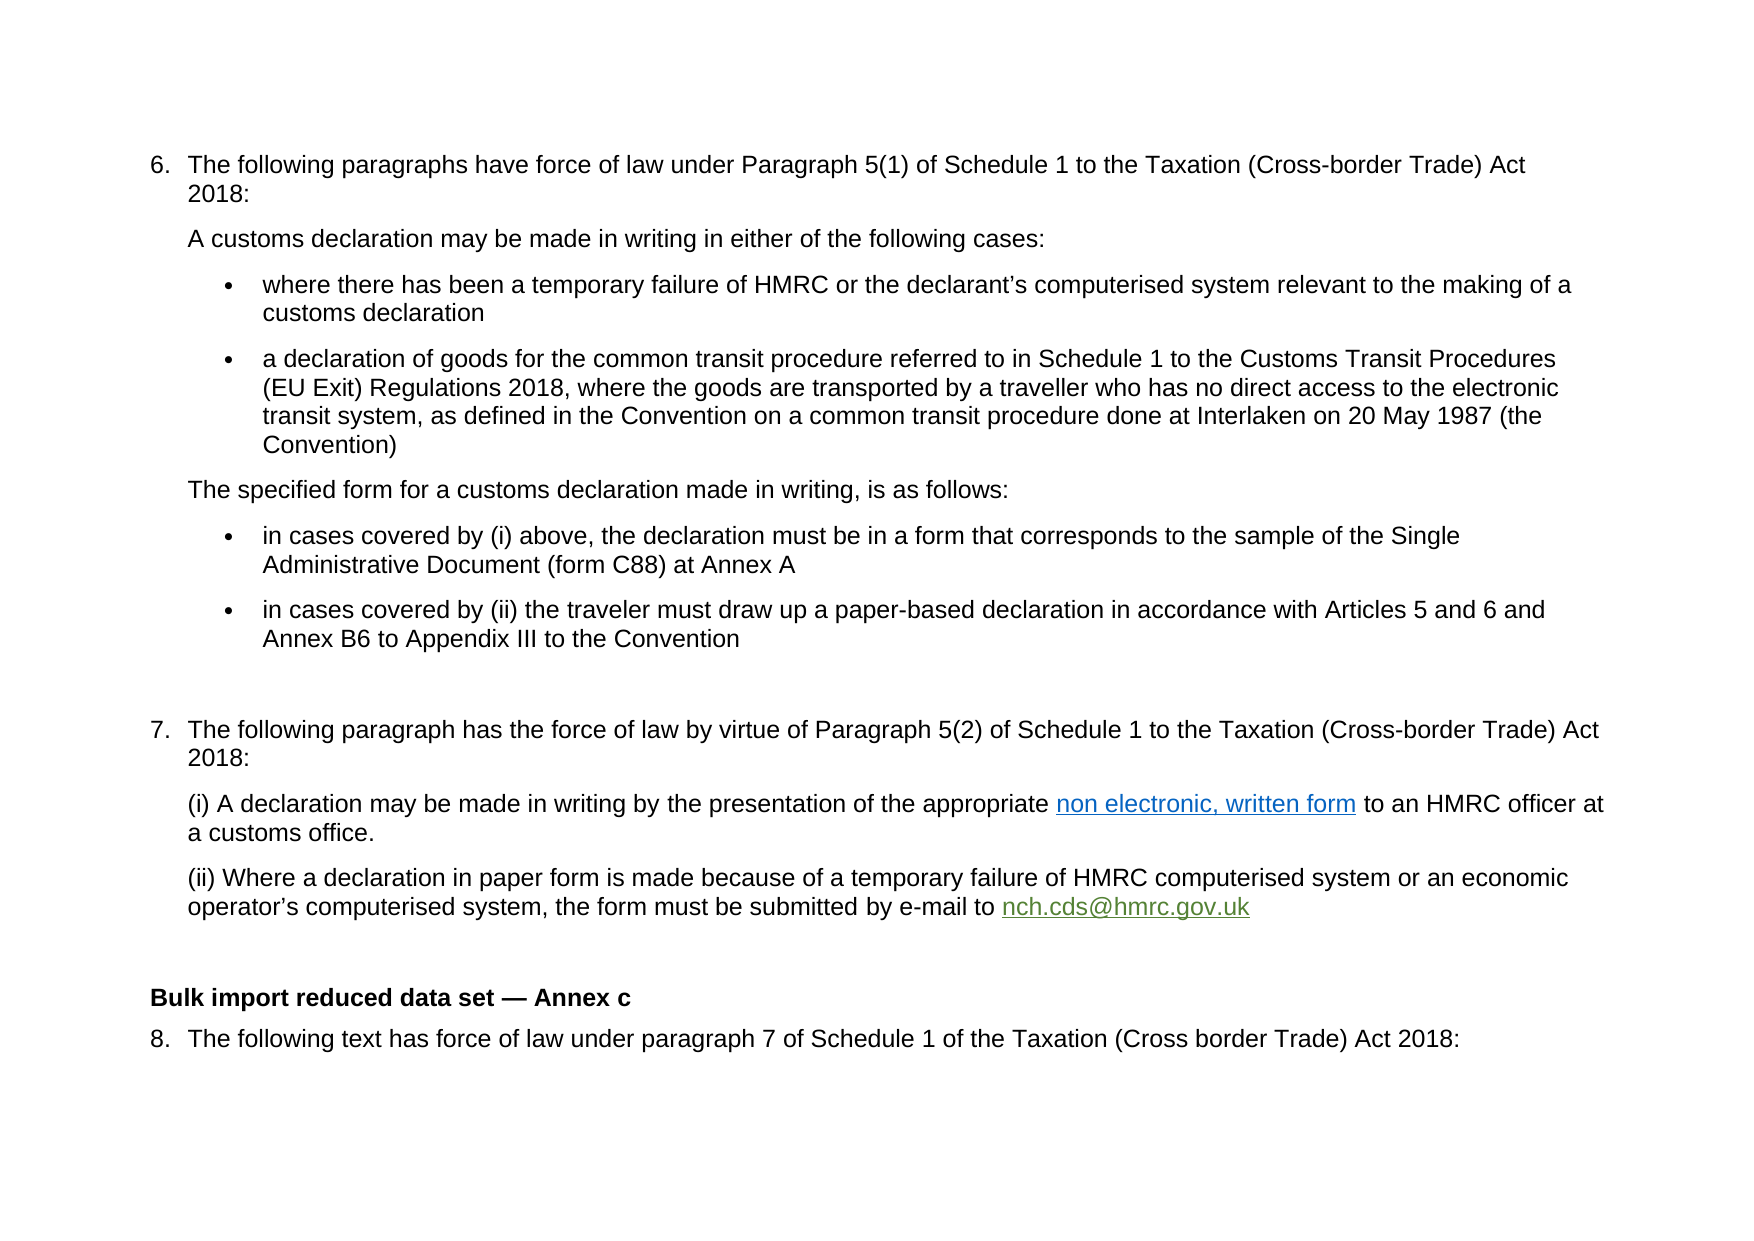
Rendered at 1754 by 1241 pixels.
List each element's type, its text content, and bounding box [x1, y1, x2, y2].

text (ii) Where a declaration in paper form is made because of a temporary failure of HMRC computerised system or an economic operator’s computerised system, the form must be submitted by e-mail to nch.cds@hmrc.gov.uk [187, 863, 1604, 920]
list The following paragraph has the force of law by virtue of Paragraph 5(2) of Schedule 1 to the Taxation (Cross-border Trade) Act 2018: [150, 714, 1604, 772]
text A customs declaration may be made in writing in either of the following cases: [187, 224, 1604, 253]
list a declaration of goods for the common transit procedure referred to in Schedule 1 to the Customs Transit Procedures (EU Exit) Regulations 2018, where the goods are transported by a traveller who has no direct access to the electronic transit system, as defined in the Convention on a common transit procedure done at Interlaken on 20 May 1987 (the Convention) [225, 344, 1604, 459]
list The following text has force of law under paragraph 7 of Schedule 1 of the Taxation (Cross border Trade) Act 2018: [150, 1024, 1604, 1053]
text (i) A declaration may be made in writing by the presentation of the appropriate non electronic, written form to an HMRC officer at a customs office. [187, 789, 1604, 846]
list in cases covered by (i) above, the declaration must be in a form that corresponds to the sample of the Single Administrative Document (form C88) at Annex A [225, 521, 1604, 578]
list where there has been a temporary failure of HMRC or the declarant’s computerised system relevant to the making of a customs declaration [225, 269, 1604, 327]
subtitle Bulk import reduced data set — Annex c [150, 983, 1604, 1012]
text The specified form for a customs declaration made in writing, is as follows: [187, 475, 1604, 504]
list in cases covered by (ii) the traveler must draw up a paper-based declaration in accordance with Articles 5 and 6 and Annex B6 to Appendix III to the Convention [225, 595, 1604, 652]
list The following paragraphs have force of law under Paragraph 5(1) of Schedule 1 to the Taxation (Cross-border Trade) Act 2018: [150, 150, 1604, 207]
